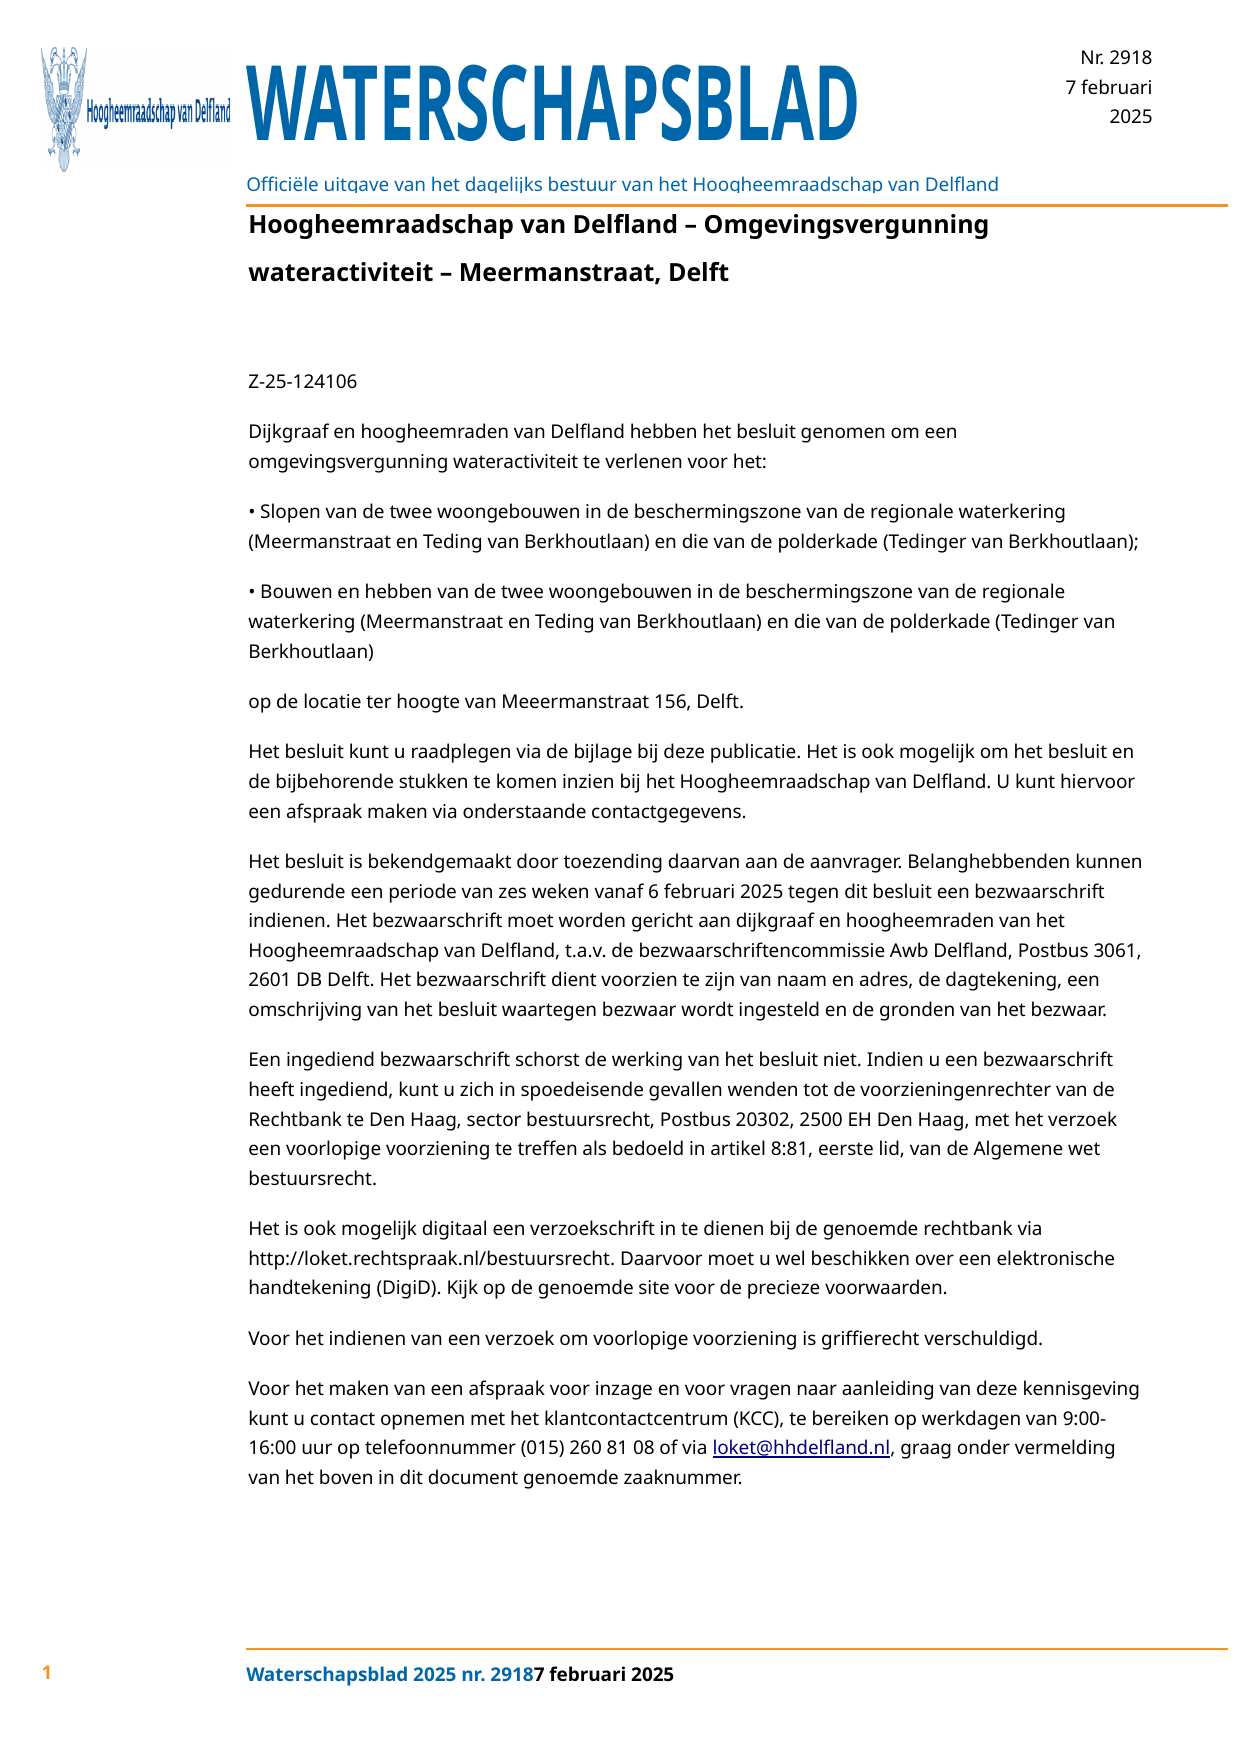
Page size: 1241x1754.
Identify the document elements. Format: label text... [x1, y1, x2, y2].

text Een ingediend bezwaarschrift schorst de werking van het besluit niet. Indien u een bezwaarschrift heeft ingediend, kunt u zich in spoedeisende gevallen wenden tot de voorzieningenrechter van de Rechtbank te Den Haag, sector bestuursrecht, Postbus 20302, 2500 EH Den Haag, met het verzoek een voorlopige voorziening te treffen als bedoeld in artikel 8:81, eerste lid, van de Algemene wet bestuursrecht. [248, 1047, 1152, 1191]
text Hoogheemraadschap van Delfland – Omgevingsvergunning wateractiviteit – Meermanstraat, Delft [248, 207, 1152, 288]
picture [41, 47, 231, 172]
text op de locatie ter hoogte van Meeermanstraat 156, Delft. [248, 688, 1152, 714]
text • Bouwen en hebben van de twee woongebouwen in de beschermingszone van de regionale waterkering (Meermanstraat en Teding van Berkhoutlaan) en die van de polderkade (Tedinger van Berkhoutlaan) [248, 579, 1152, 664]
text Voor het maken van een afspraak voor inzage en voor vragen naar aanleiding van deze kennisgeving kunt u contact opnemen met het klantcontactcentrum (KCC), te bereiken op werkdagen van 9:00-16:00 uur op telefoonnummer (015) 260 81 08 of via loket@hhdelfland.nl, graag onder vermelding van het boven in dit document genoemde zaaknummer. [248, 1375, 1152, 1490]
text Z-25-124106 [248, 368, 1152, 394]
text • Slopen van de twee woongebouwen in de beschermingszone van de regionale waterkering (Meermanstraat en Teding van Berkhoutlaan) en die van de polderkade (Tedinger van Berkhoutlaan); [248, 499, 1152, 554]
text Het besluit is bekendgemaakt door toezending daarvan aan de aanvrager. Belanghebbenden kunnen gedurende een periode van zes weken vanaf 6 februari 2025 tegen dit besluit een bezwaarschrift indienen. Het bezwaarschrift moet worden gericht aan dijkgraaf en hoogheemraden van het Hoogheemraadschap van Delfland, t.a.v. de bezwaarschriftencommissie Awb Delfland, Postbus 3061, 2601 DB Delft. Het bezwaarschrift dient voorzien te zijn van naam en adres, de dagtekening, een omschrijving van het besluit waartegen bezwaar wordt ingesteld en de gronden van het bezwaar. [248, 848, 1152, 1022]
text Voor het indienen van een verzoek om voorlopige voorziening is griffierecht verschuldigd. [248, 1325, 1152, 1351]
text Dijkgraaf en hoogheemraden van Delfland hebben het besluit genomen om een omgevingsvergunning wateractiviteit te verlenen voor het: [248, 419, 1152, 474]
text Het is ook mogelijk digitaal een verzoekschrift in te dienen bij de genoemde rechtbank via http://loket.rechtspraak.nl/bestuursrecht. Daarvoor moet u wel beschikken over een elektronische handtekening (DigiD). Kijk op de genoemde site voor de precieze voorwaarden. [248, 1215, 1152, 1300]
text Het besluit kunt u raadplegen via de bijlage bij deze publicatie. Het is ook mogelijk om het besluit en de bijbehorende stukken te komen inzien bij het Hoogheemraadschap van Delfland. U kunt hiervoor een afspraak maken via onderstaande contactgegevens. [248, 739, 1152, 824]
